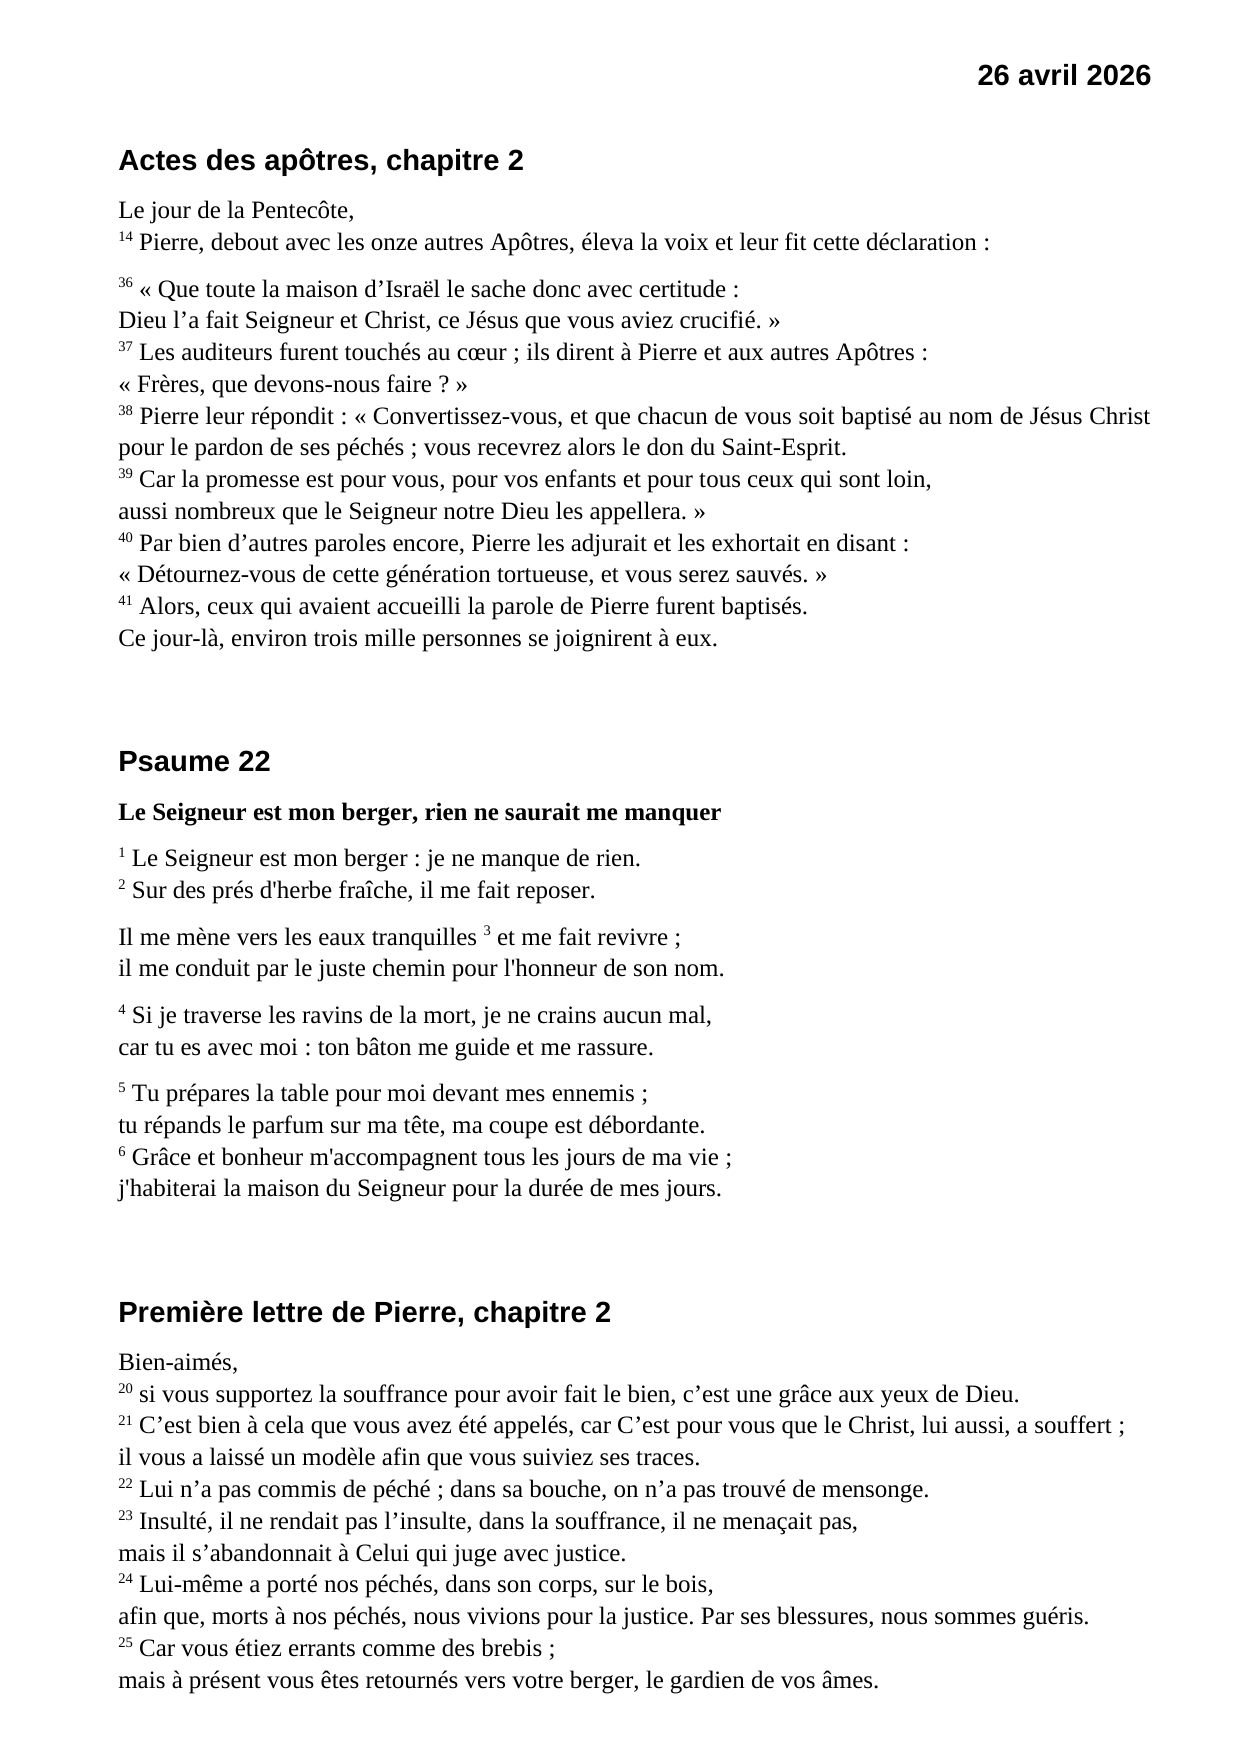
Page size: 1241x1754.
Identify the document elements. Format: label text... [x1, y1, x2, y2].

text car tu es avec moi : ton bâton me guide et me rassure. [118, 1033, 1152, 1060]
subtitle Actes des apôtres, chapitre 2 [118, 144, 1152, 177]
text 24 Lui-même a porté nos péchés, dans son corps, sur le bois, [118, 1571, 1152, 1598]
text 38 Pierre leur répondit : « Convertissez-vous, et que chacun de vous soit baptisé au nom de Jésus Christ pour le pardon de ses péchés ; vous recevrez alors le don du Saint-Esprit. [118, 402, 1152, 461]
text « Frères, que devons-nous faire ? » [118, 370, 1152, 398]
text 2 Sur des prés d'herbe fraîche, il me fait reposer. [118, 876, 1152, 904]
text j'habiterai la maison du Seigneur pour la durée de mes jours. [118, 1174, 1152, 1202]
text il me conduit par le juste chemin pour l'honneur de son nom. [118, 954, 1152, 982]
subtitle Psaume 22 [118, 745, 1152, 778]
text 5 Tu prépares la table pour moi devant mes ennemis ; [118, 1079, 1152, 1107]
text Le jour de la Pentecôte, [118, 196, 1152, 224]
text Il me mène vers les eaux tranquilles 3 et me fait revivre ; [118, 923, 1152, 950]
text 21 C’est bien à cela que vous avez été appelés, car C’est pour vous que le Christ, lui aussi, a souffert ; [118, 1412, 1152, 1439]
text 22 Lui n’a pas commis de péché ; dans sa bouche, on n’a pas trouvé de mensonge. [118, 1475, 1152, 1503]
subtitle Première lettre de Pierre, chapitre 2 [118, 1296, 1152, 1328]
text 1 Le Seigneur est mon berger : je ne manque de rien. [118, 844, 1152, 872]
text 37 Les auditeurs furent touchés au cœur ; ils dirent à Pierre et aux autres Apôtres : [118, 338, 1152, 366]
text « Détournez-vous de cette génération tortueuse, et vous serez sauvés. » [118, 561, 1152, 588]
text 36 « Que toute la maison d’Israël le sache donc avec certitude : [118, 275, 1152, 302]
text 4 Si je traverse les ravins de la mort, je ne crains aucun mal, [118, 1001, 1152, 1029]
text aussi nombreux que le Seigneur notre Dieu les appellera. » [118, 497, 1152, 525]
text 20 si vous supportez la souffrance pour avoir fait le bien, c’est une grâce aux yeux de Dieu. [118, 1380, 1152, 1408]
text mais il s’abandonnait à Celui qui juge avec justice. [118, 1539, 1152, 1566]
text Le Seigneur est mon berger, rien ne saurait me manquer [118, 798, 1152, 825]
text afin que, morts à nos péchés, nous vivions pour la justice. Par ses blessures, nous sommes guéris. [118, 1602, 1152, 1630]
text tu répands le parfum sur ma tête, ma coupe est débordante. [118, 1111, 1152, 1139]
text 40 Par bien d’autres paroles encore, Pierre les adjurait et les exhortait en disant : [118, 529, 1152, 557]
text Bien-aimés, [118, 1348, 1152, 1376]
text Ce jour-là, environ trois mille personnes se joignirent à eux. [118, 624, 1152, 652]
text 39 Car la promesse est pour vous, pour vos enfants et pour tous ceux qui sont loin, [118, 465, 1152, 493]
text Dieu l’a fait Seigneur et Christ, ce Jésus que vous aviez crucifié. » [118, 306, 1152, 334]
text 23 Insulté, il ne rendait pas l’insulte, dans la souffrance, il ne menaçait pas, [118, 1507, 1152, 1535]
text mais à présent vous êtes retournés vers votre berger, le gardien de vos âmes. [118, 1666, 1152, 1693]
text 41 Alors, ceux qui avaient accueilli la parole de Pierre furent baptisés. [118, 592, 1152, 620]
text il vous a laissé un modèle afin que vous suiviez ses traces. [118, 1443, 1152, 1471]
subtitle 26 avril 2026 [118, 59, 1152, 92]
